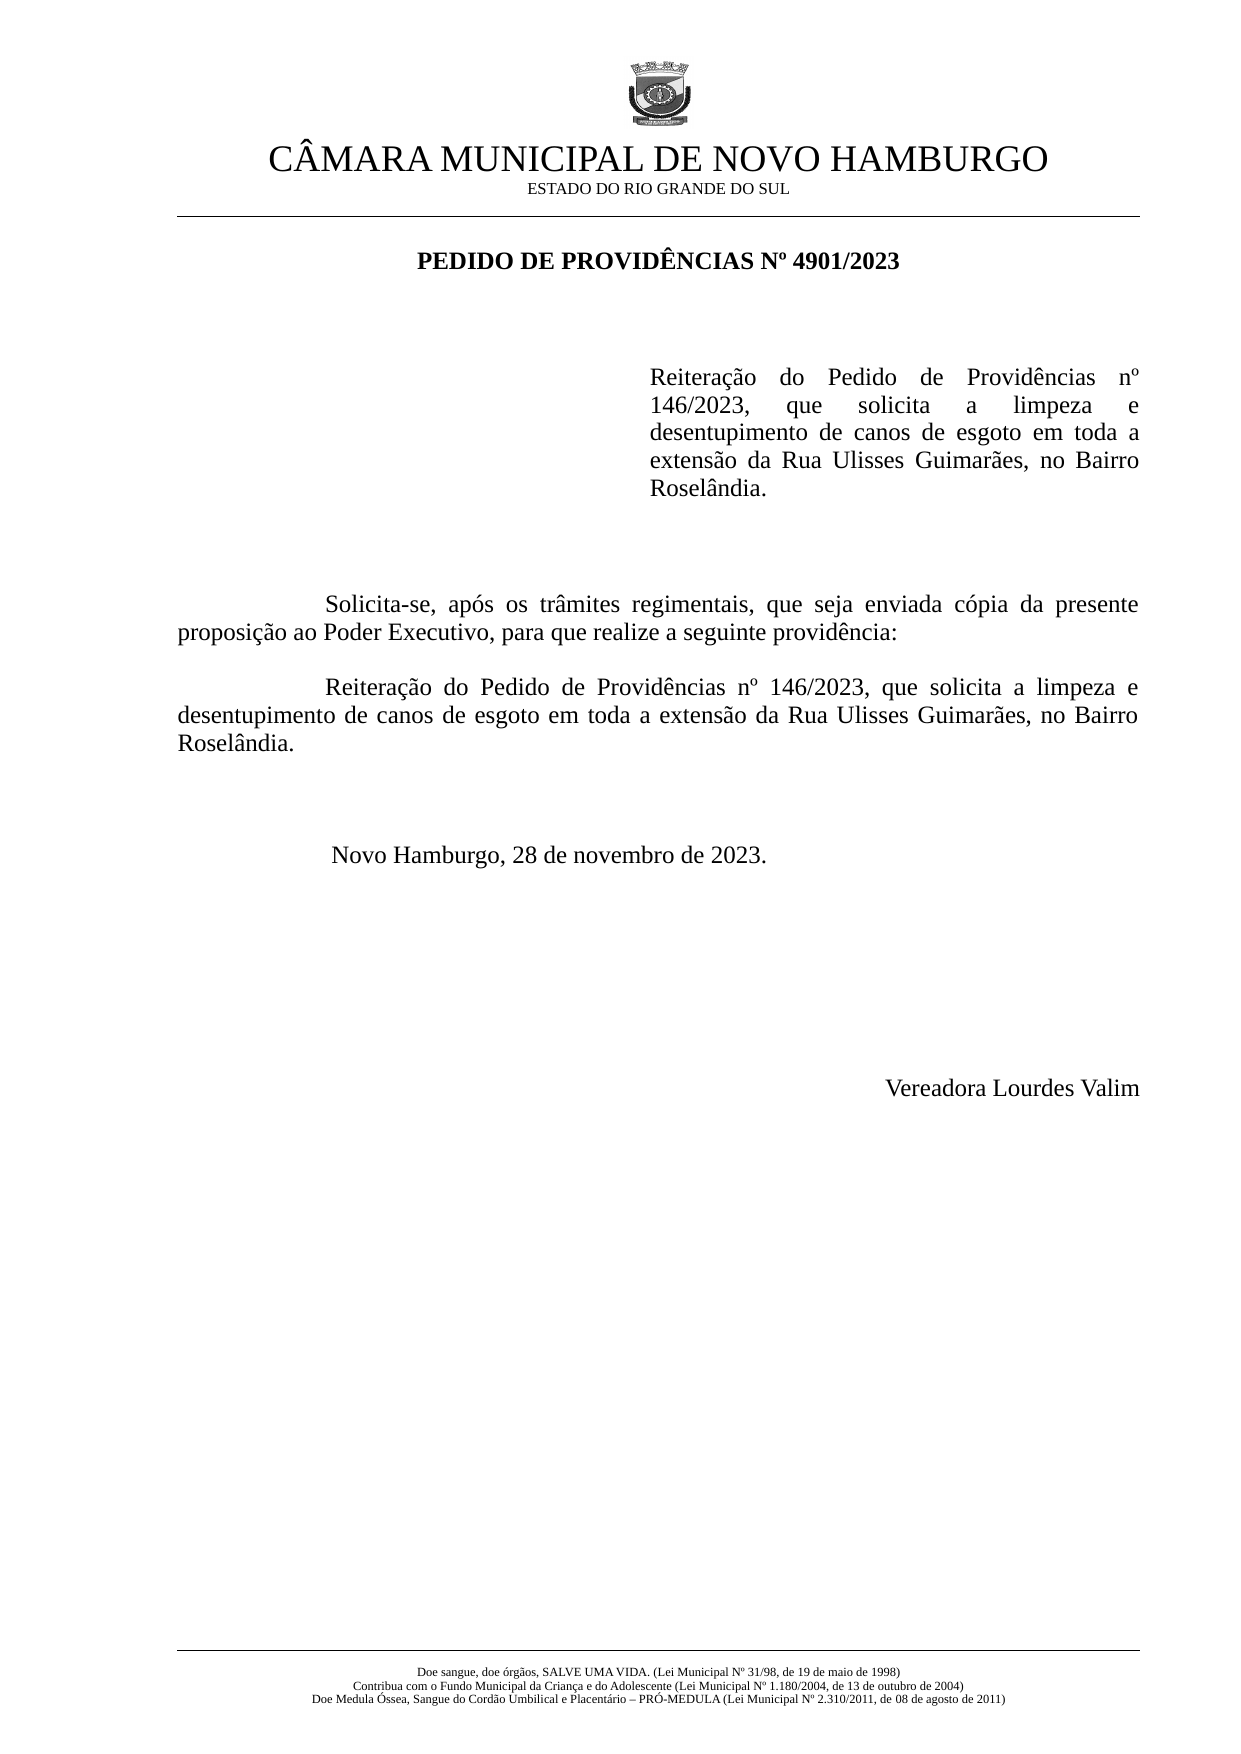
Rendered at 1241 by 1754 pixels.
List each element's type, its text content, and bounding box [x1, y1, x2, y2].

list Reiteração do Pedido de Providências nº 146/2023, que solicita a limpeza e desentupimento de canos de esgoto em toda a extensão da Rua Ulisses Guimarães, no Bairro Roselândia. [177, 673, 1140, 756]
text Novo Hamburgo, 28 de novembro de 2023. [177, 841, 1140, 869]
text Solicita-se, após os trâmites regimentais, que seja enviada cópia da presente proposição ao Poder Executivo, para que realize a seguinte providência: [177, 590, 1140, 646]
list Reiteração do Pedido de Providências nº 146/2023, que solicita a limpeza e desentupimento de canos de esgoto em toda a extensão da Rua Ulisses Guimarães, no Bairro Roselândia. [649, 363, 1140, 502]
text PEDIDO DE PROVIDÊNCIAS Nº 4901/2023 [177, 247, 1140, 274]
text Vereadora Lourdes Valim [649, 1074, 1140, 1101]
